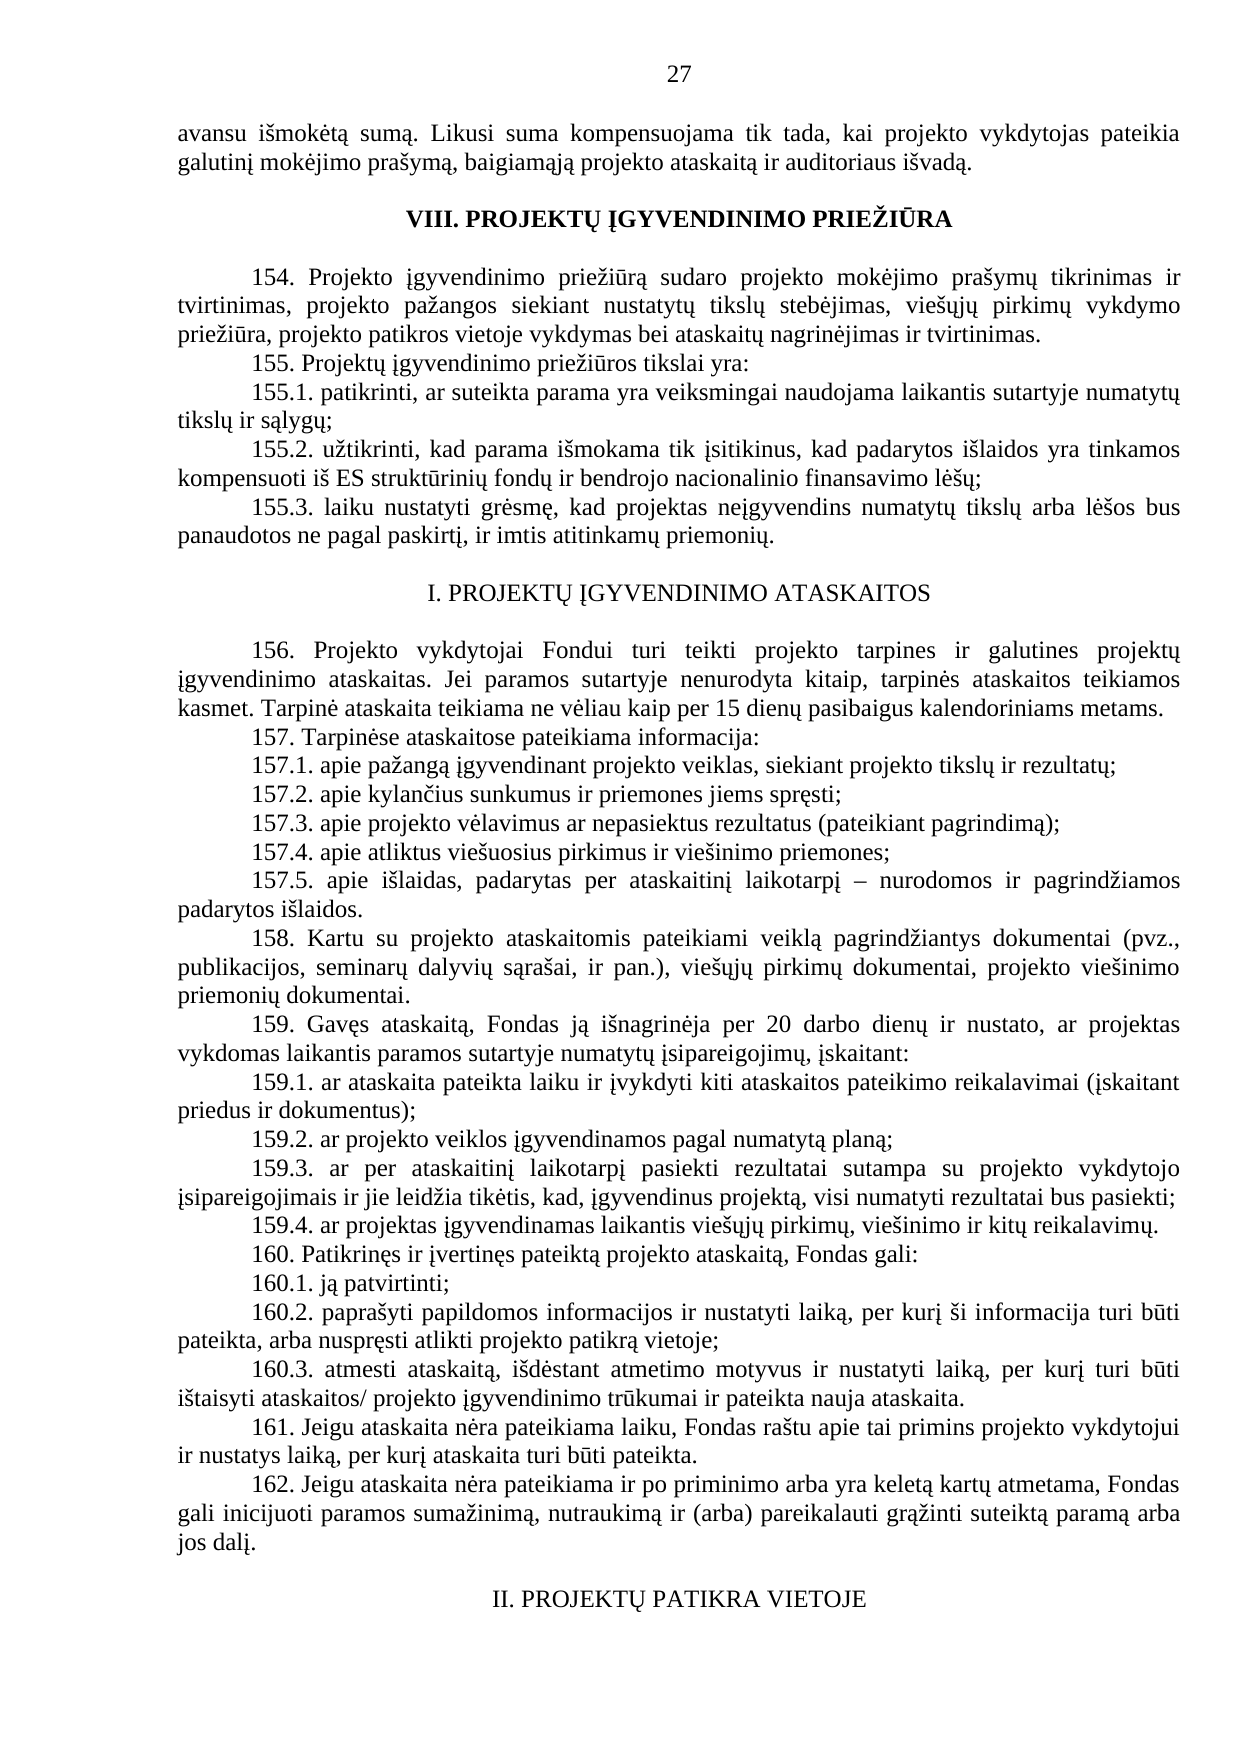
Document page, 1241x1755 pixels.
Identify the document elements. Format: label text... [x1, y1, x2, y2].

text 159.2. ar projekto veiklos įgyvendinamos pagal numatytą planą; [177, 1124, 1181, 1153]
text 160.1. ją patvirtinti; [177, 1268, 1181, 1297]
text 160. Patikrinęs ir įvertinęs pateiktą projekto ataskaitą, Fondas gali: [177, 1239, 1181, 1268]
text 159.4. ar projektas įgyvendinamas laikantis viešųjų pirkimų, viešinimo ir kitų reikalavimų. [177, 1211, 1181, 1239]
text 155. Projektų įgyvendinimo priežiūros tikslai yra: [177, 348, 1181, 377]
text 162. Jeigu ataskaita nėra pateikiama ir po priminimo arba yra keletą kartų atmetama, Fondas gali inicijuoti paramos sumažinimą, nutraukimą ir (arba) pareikalauti grąžinti suteiktą paramą arba jos dalį. [177, 1469, 1181, 1556]
text 155.2. užtikrinti, kad parama išmokama tik įsitikinus, kad padarytos išlaidos yra tinkamos kompensuoti iš ES struktūrinių fondų ir bendrojo nacionalinio finansavimo lėšų; [177, 434, 1181, 492]
text 157. Tarpinėse ataskaitose pateikiama informacija: [177, 722, 1181, 751]
text 155.3. laiku nustatyti grėsmę, kad projektas neįgyvendins numatytų tikslų arba lėšos bus panaudotos ne pagal paskirtį, ir imtis atitinkamų priemonių. [177, 492, 1181, 549]
text I. PROJEKTŲ ĮGYVENDINIMO ATASKAITOS [177, 578, 1181, 607]
text II. PROJEKTŲ PATIKRA VIETOJE [177, 1584, 1181, 1613]
text 159. Gavęs ataskaitą, Fondas ją išnagrinėja per 20 darbo dienų ir nustato, ar projektas vykdomas laikantis paramos sutartyje numatytų įsipareigojimų, įskaitant: [177, 1009, 1181, 1067]
text 157.2. apie kylančius sunkumus ir priemones jiems spręsti; [177, 779, 1181, 808]
text 157.3. apie projekto vėlavimus ar nepasiektus rezultatus (pateikiant pagrindimą); [177, 808, 1181, 837]
text 158. Kartu su projekto ataskaitomis pateikiami veiklą pagrindžiantys dokumentai (pvz., publikacijos, seminarų dalyvių sąrašai, ir pan.), viešųjų pirkimų dokumentai, projekto viešinimo priemonių dokumentai. [177, 923, 1181, 1009]
text 160.3. atmesti ataskaitą, išdėstant atmetimo motyvus ir nustatyti laiką, per kurį turi būti ištaisyti ataskaitos/ projekto įgyvendinimo trūkumai ir pateikta nauja ataskaita. [177, 1354, 1181, 1412]
text 156. Projekto vykdytojai Fondui turi teikti projekto tarpines ir galutines projektų įgyvendinimo ataskaitas. Jei paramos sutartyje nenurodyta kitaip, tarpinės ataskaitos teikiamos kasmet. Tarpinė ataskaita teikiama ne vėliau kaip per 15 dienų pasibaigus kalendoriniams metams. [177, 636, 1181, 722]
text 159.3. ar per ataskaitinį laikotarpį pasiekti rezultatai sutampa su projekto vykdytojo įsipareigojimais ir jie leidžia tikėtis, kad, įgyvendinus projektą, visi numatyti rezultatai bus pasiekti; [177, 1153, 1181, 1211]
text 160.2. paprašyti papildomos informacijos ir nustatyti laiką, per kurį ši informacija turi būti pateikta, arba nuspręsti atlikti projekto patikrą vietoje; [177, 1297, 1181, 1354]
text 157.1. apie pažangą įgyvendinant projekto veiklas, siekiant projekto tikslų ir rezultatų; [177, 751, 1181, 779]
text avansu išmokėtą sumą. Likusi suma kompensuojama tik tada, kai projekto vykdytojas pateikia galutinį mokėjimo prašymą, baigiamąją projekto ataskaitą ir auditoriaus išvadą. [177, 118, 1181, 176]
text 157.4. apie atliktus viešuosius pirkimus ir viešinimo priemones; [177, 837, 1181, 866]
text 154. Projekto įgyvendinimo priežiūrą sudaro projekto mokėjimo prašymų tikrinimas ir tvirtinimas, projekto pažangos siekiant nustatytų tikslų stebėjimas, viešųjų pirkimų vykdymo priežiūra, projekto patikros vietoje vykdymas bei ataskaitų nagrinėjimas ir tvirtinimas. [177, 262, 1181, 348]
text 155.1. patikrinti, ar suteikta parama yra veiksmingai naudojama laikantis sutartyje numatytų tikslų ir sąlygų; [177, 377, 1181, 434]
text VIII. PROJEKTŲ ĮGYVENDINIMO PRIEŽIŪRA [177, 204, 1181, 233]
text 161. Jeigu ataskaita nėra pateikiama laiku, Fondas raštu apie tai primins projekto vykdytojui ir nustatys laiką, per kurį ataskaita turi būti pateikta. [177, 1412, 1181, 1469]
text 159.1. ar ataskaita pateikta laiku ir įvykdyti kiti ataskaitos pateikimo reikalavimai (įskaitant priedus ir dokumentus); [177, 1067, 1181, 1124]
text 157.5. apie išlaidas, padarytas per ataskaitinį laikotarpį – nurodomos ir pagrindžiamos padarytos išlaidos. [177, 866, 1181, 923]
